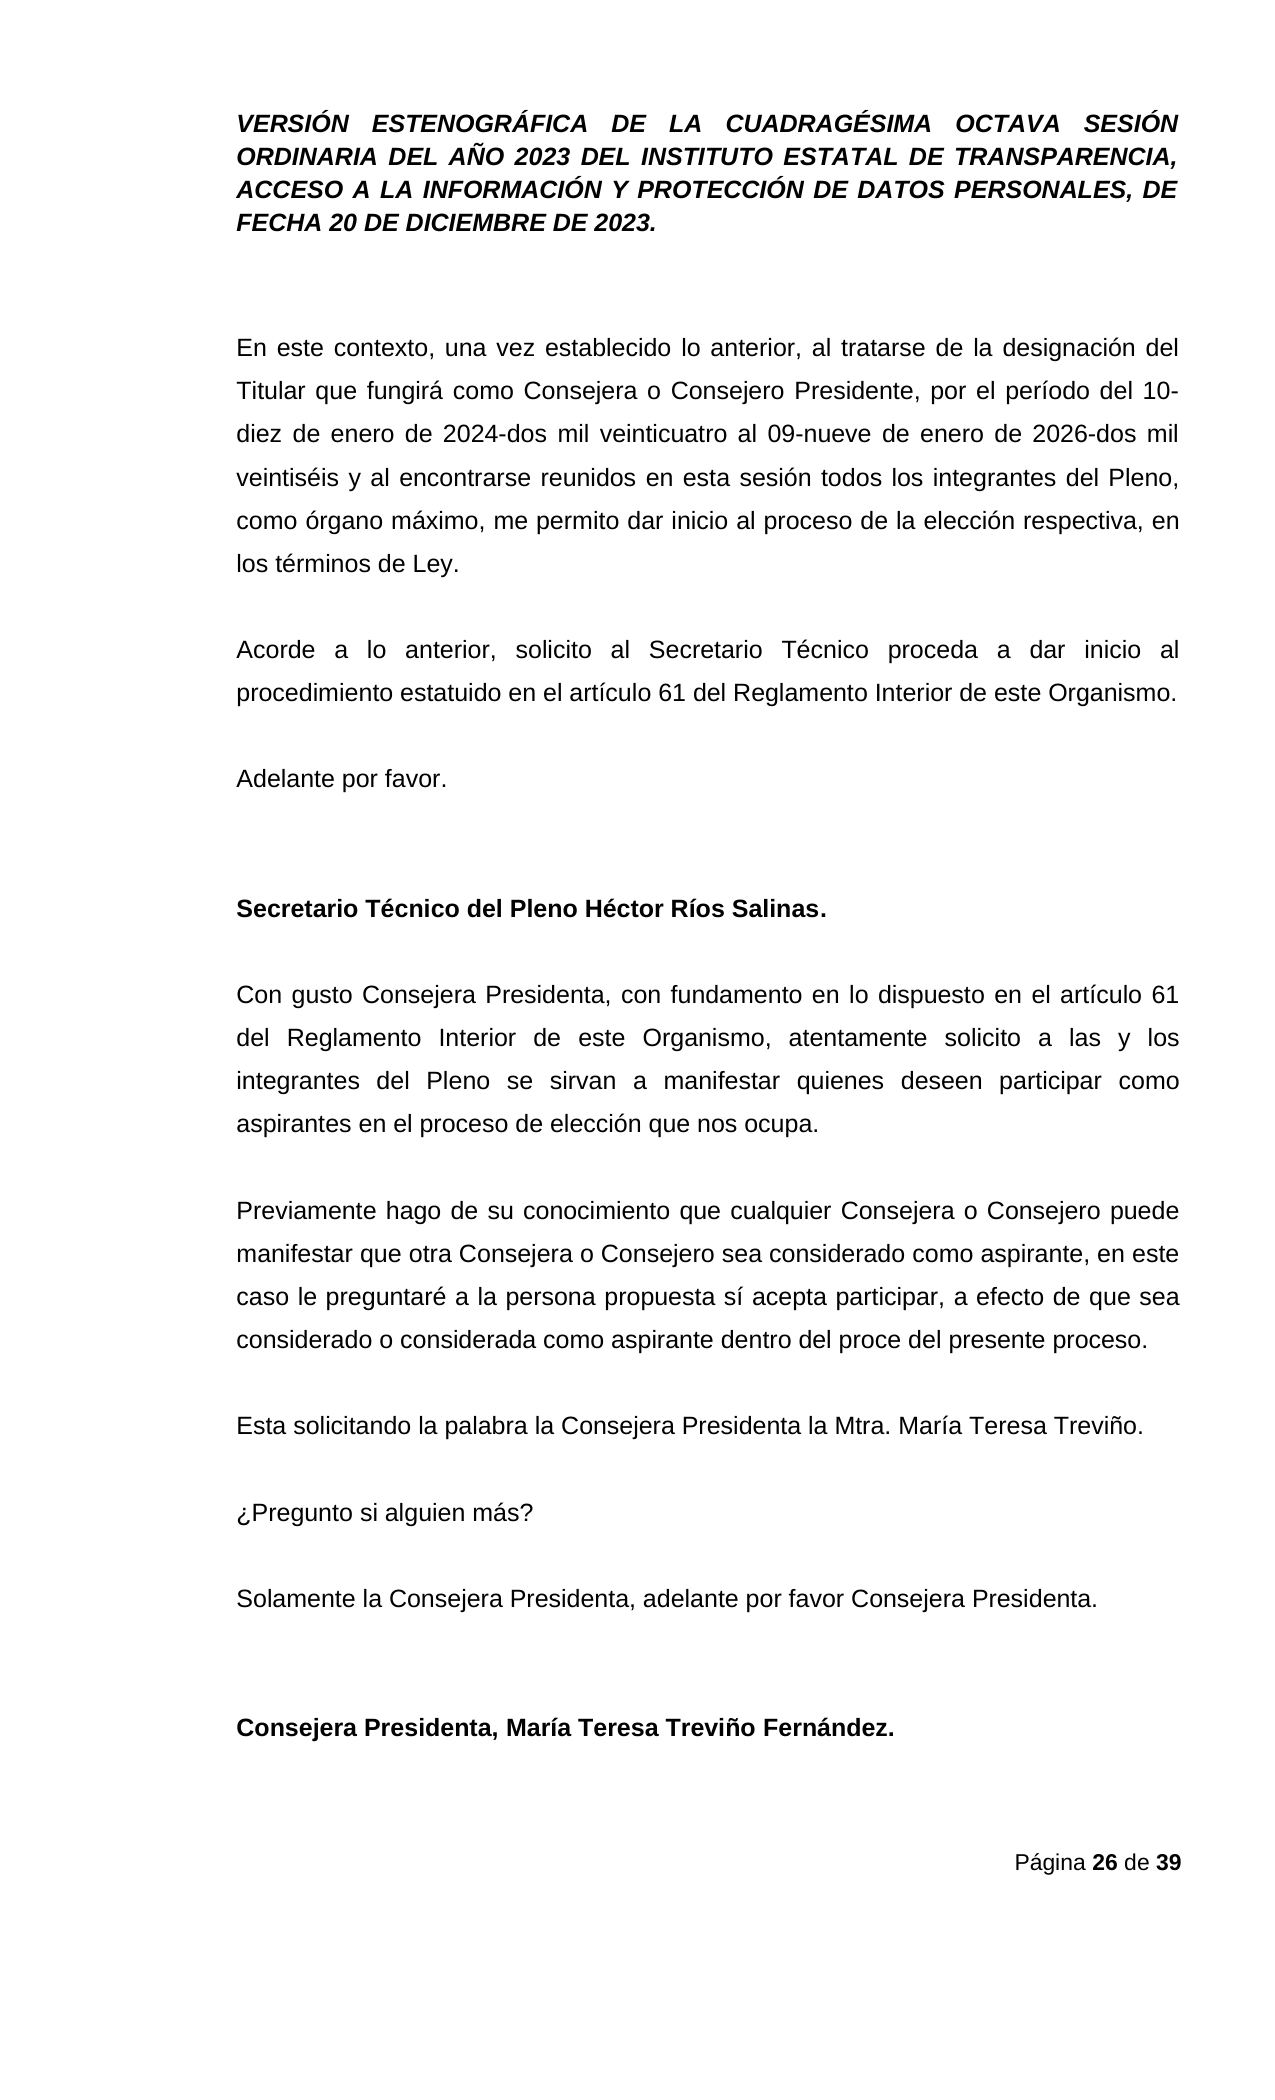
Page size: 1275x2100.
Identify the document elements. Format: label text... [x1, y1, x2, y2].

text Previamente hago de su conocimiento que cualquier Consejera o Consejero puede manifestar que otra Consejera o Consejero sea considerado como aspirante, en este caso le preguntaré a la persona propuesta sí acepta participar, a efecto de que sea considerado o considerada como aspirante dentro del proce del presente proceso. [236, 1196, 1181, 1354]
text Solamente la Consejera Presidenta, adelante por favor Consejera Presidenta. [236, 1584, 1181, 1613]
text En este contexto, una vez establecido lo anterior, al tratarse de la designación del Titular que fungirá como Consejera o Consejero Presidente, por el período del 10-diez de enero de 2024-dos mil veinticuatro al 09-nueve de enero de 2026-dos mil veintiséis y al encontrarse reunidos en esta sesión todos los integrantes del Pleno, como órgano máximo, me permito dar inicio al proceso de la elección respectiva, en los términos de Ley. [236, 333, 1181, 578]
text Adelante por favor. [236, 764, 1181, 793]
text Esta solicitando la palabra la Consejera Presidenta la Mtra. María Teresa Treviño. [236, 1411, 1181, 1440]
text ¿Pregunto si alguien más? [236, 1498, 1181, 1526]
text Acorde a lo anterior, solicito al Secretario Técnico proceda a dar inicio al procedimiento estatuido en el artículo 61 del Reglamento Interior de este Organismo. [236, 635, 1181, 707]
text Con gusto Consejera Presidenta, con fundamento en lo dispuesto en el artículo 61 del Reglamento Interior de este Organismo, atentamente solicito a las y los integrantes del Pleno se sirvan a manifestar quienes deseen participar como aspirantes en el proceso de elección que nos ocupa. [236, 980, 1181, 1138]
text Secretario Técnico del Pleno Héctor Ríos Salinas. [236, 894, 1181, 923]
text Consejera Presidenta, María Teresa Treviño Fernández. [236, 1713, 1181, 1742]
